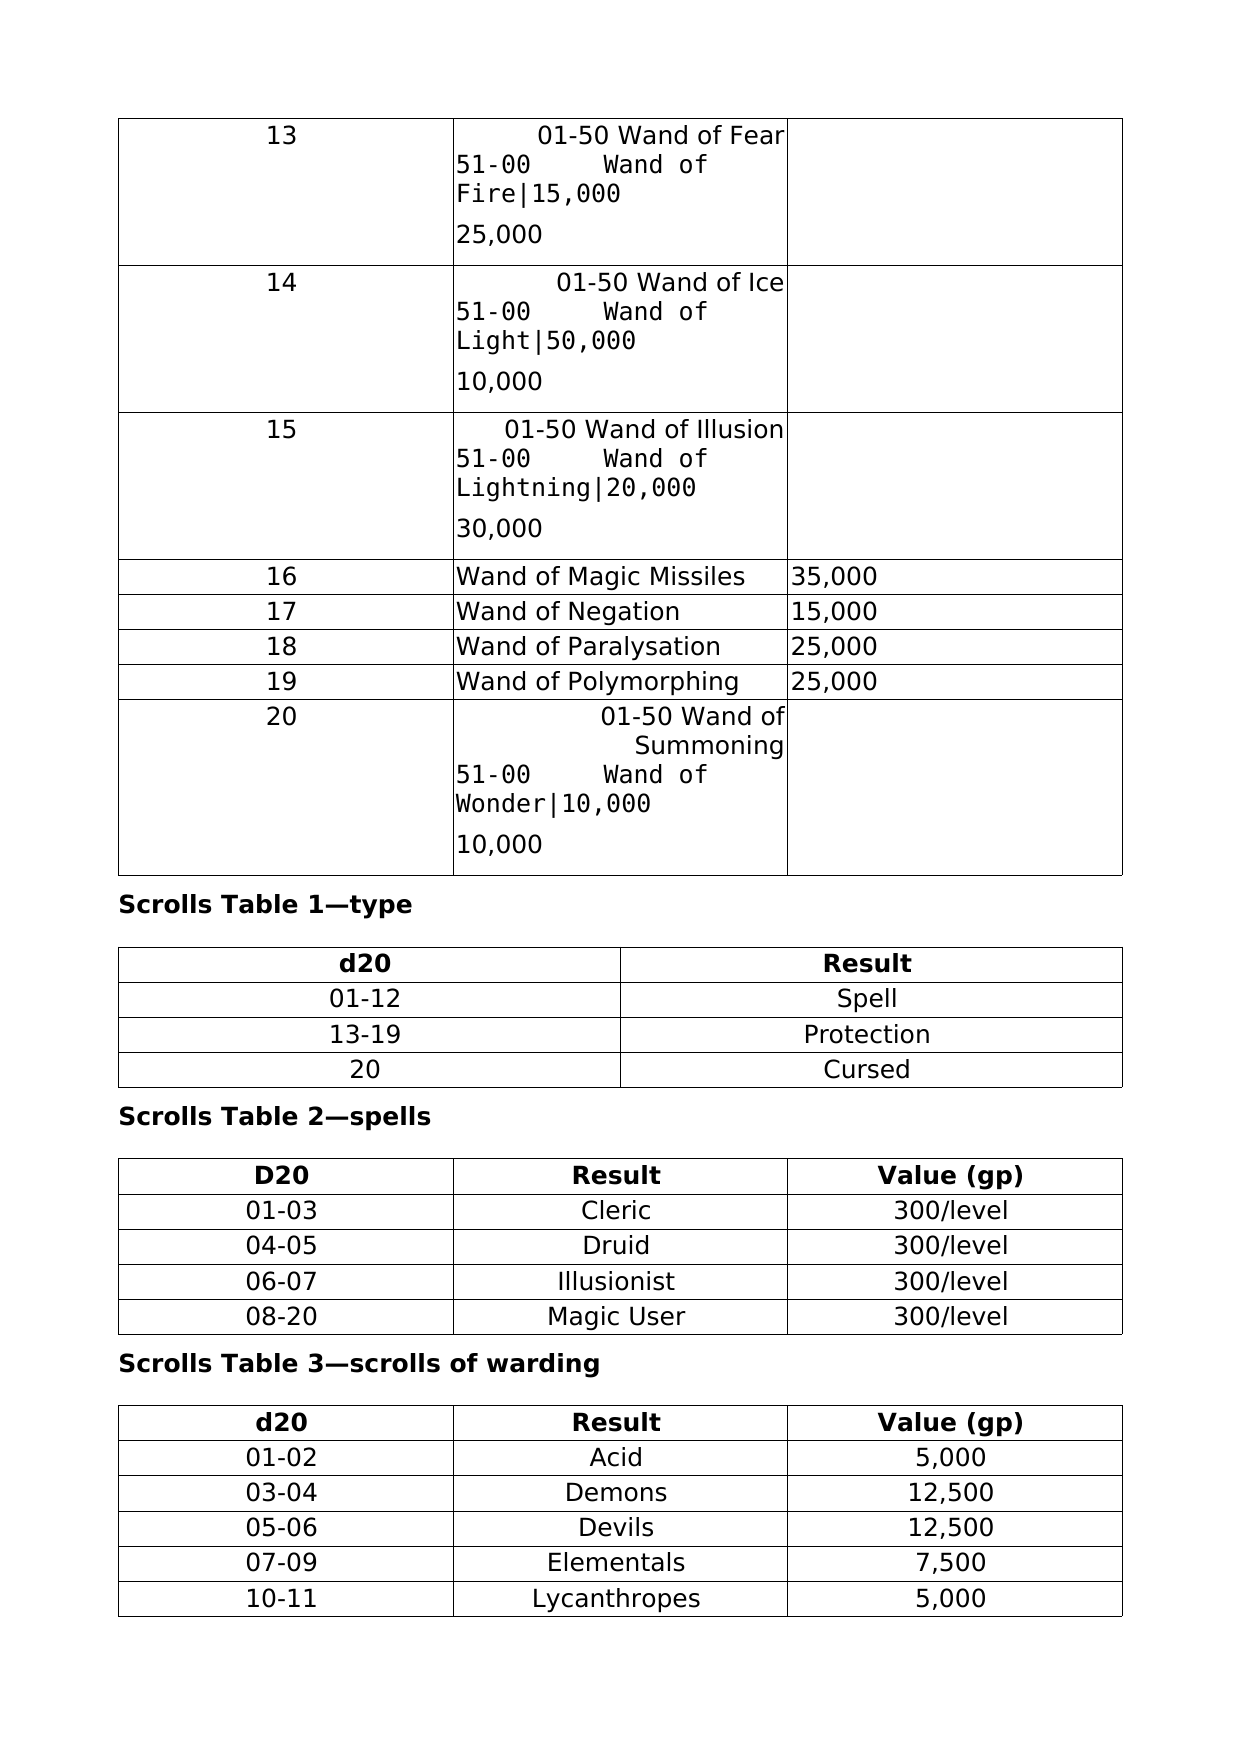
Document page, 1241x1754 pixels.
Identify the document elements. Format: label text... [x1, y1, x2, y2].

table_cell 01-50 Wand of Fear 51-00 Wand of Fire|15,000 25,000 [454, 119, 787, 265]
table_cell 15 [119, 413, 453, 559]
text Scrolls Table 3—scrolls of warding [118, 1349, 1122, 1378]
table_cell 18 [119, 630, 453, 664]
table_cell 19 [119, 665, 453, 699]
table_cell [788, 119, 1122, 265]
table_cell 06-07 [119, 1265, 453, 1299]
table_header Value (gp) [788, 1159, 1122, 1193]
table_cell Elementals [454, 1547, 787, 1581]
table_cell 01-50 Wand of Summoning 51-00 Wand of Wonder|10,000 10,000 [454, 700, 787, 875]
table_header d20 [119, 948, 620, 982]
table_cell 10-11 [119, 1582, 453, 1616]
table_cell 07-09 [119, 1547, 453, 1581]
table_cell Spell [621, 983, 1122, 1017]
table_cell 300/level [788, 1300, 1122, 1334]
table_cell Druid [454, 1230, 787, 1264]
table_cell 12,500 [788, 1512, 1122, 1546]
table_cell 05-06 [119, 1512, 453, 1546]
table_header D20 [119, 1159, 453, 1193]
table_header Result [454, 1159, 787, 1193]
table_cell 7,500 [788, 1547, 1122, 1581]
table_cell 300/level [788, 1195, 1122, 1228]
table_cell 13-19 [119, 1018, 620, 1052]
table_cell 20 [119, 1053, 620, 1087]
text Scrolls Table 1—type [118, 890, 1122, 919]
table_cell 03-04 [119, 1476, 453, 1511]
table_cell Protection [621, 1018, 1122, 1052]
table_cell Wand of Paralysation [454, 630, 787, 664]
table_cell 01-02 [119, 1441, 453, 1475]
table_cell 20 [119, 700, 453, 875]
table_cell 35,000 [788, 560, 1122, 594]
table_cell 14 [119, 266, 453, 412]
table_cell Wand of Polymorphing [454, 665, 787, 699]
table_cell 5,000 [788, 1441, 1122, 1475]
table_header Result [621, 948, 1122, 982]
table_cell 04-05 [119, 1230, 453, 1264]
table_cell [788, 266, 1122, 412]
table_cell 300/level [788, 1265, 1122, 1299]
table_cell 300/level [788, 1230, 1122, 1264]
table_cell 25,000 [788, 630, 1122, 664]
table_cell 5,000 [788, 1582, 1122, 1616]
table_cell Wand of Magic Missiles [454, 560, 787, 594]
table_cell 25,000 [788, 665, 1122, 699]
table_cell Acid [454, 1441, 787, 1475]
table_header Value (gp) [788, 1406, 1122, 1440]
table_cell Demons [454, 1476, 787, 1511]
table_cell Cleric [454, 1195, 787, 1228]
table_cell [788, 413, 1122, 559]
table_cell Wand of Negation [454, 595, 787, 629]
table_cell 17 [119, 595, 453, 629]
table_cell 16 [119, 560, 453, 594]
table_cell 01-03 [119, 1195, 453, 1228]
table_cell 01-12 [119, 983, 620, 1017]
table_cell Cursed [621, 1053, 1122, 1087]
text Scrolls Table 2—spells [118, 1102, 1122, 1131]
table_cell Devils [454, 1512, 787, 1546]
table_cell [788, 700, 1122, 875]
table_cell 08-20 [119, 1300, 453, 1334]
table_cell Magic User [454, 1300, 787, 1334]
table_cell 01-50 Wand of Ice 51-00 Wand of Light|50,000 10,000 [454, 266, 787, 412]
table_cell 13 [119, 119, 453, 265]
table_cell 15,000 [788, 595, 1122, 629]
table_header Result [454, 1406, 787, 1440]
table_cell Lycanthropes [454, 1582, 787, 1616]
table_cell 12,500 [788, 1476, 1122, 1511]
table_cell Illusionist [454, 1265, 787, 1299]
table_header d20 [119, 1406, 453, 1440]
table_cell 01-50 Wand of Illusion 51-00 Wand of Lightning|20,000 30,000 [454, 413, 787, 559]
